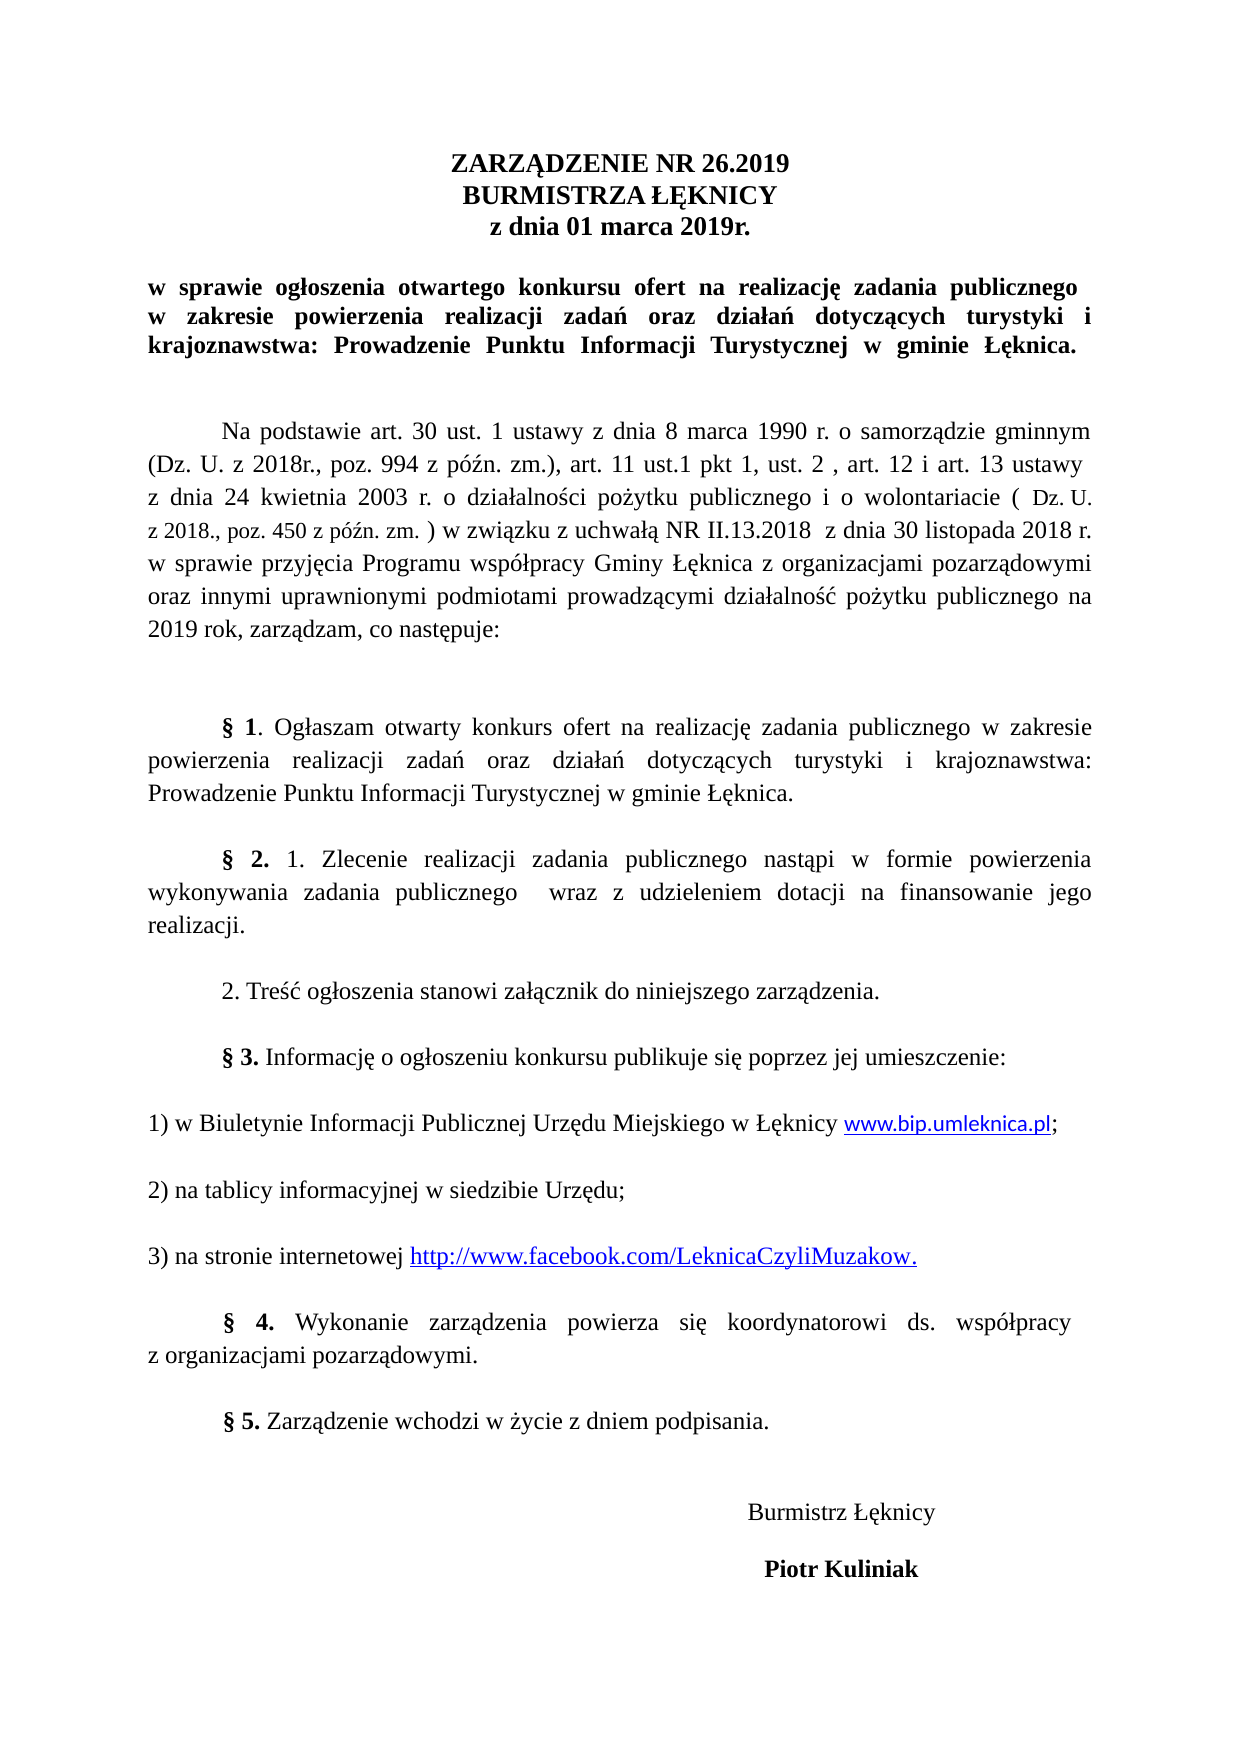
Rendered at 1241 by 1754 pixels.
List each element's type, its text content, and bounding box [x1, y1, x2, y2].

text 2) na tablicy informacyjnej w siedzibie Urzędu; [148, 1175, 1092, 1204]
text 1) w Biuletynie Informacji Publicznej Urzędu Miejskiego w Łęknicy www.bip.umleknica.pl; [148, 1108, 1092, 1138]
text 3) na stronie internetowej http://www.facebook.com/LeknicaCzyliMuzakow. [148, 1241, 1092, 1270]
text § 4. Wykonanie zarządzenia powierza się koordynatorowi ds. współpracy z organizacjami pozarządowymi. [148, 1307, 1092, 1369]
text 2. Treść ogłoszenia stanowi załącznik do niniejszego zarządzenia. [148, 976, 1092, 1005]
text w sprawie ogłoszenia otwartego konkursu ofert na realizację zadania publicznego w zakresie powierzenia realizacji zadań oraz działań dotyczących turystyki i krajoznawstwa: Prowadzenie Punktu Informacji Turystycznej w gminie Łęknica. [148, 272, 1092, 387]
text § 2. 1. Zlecenie realizacji zadania publicznego nastąpi w formie powierzenia wykonywania zadania publicznego wraz z udzieleniem dotacji na finansowanie jego realizacji. [148, 844, 1092, 939]
text Burmistrz Łęknicy [516, 1497, 1092, 1525]
text BURMISTRZA ŁĘKNICY [148, 179, 1092, 210]
text Piotr Kuliniak [516, 1554, 1092, 1583]
text § 1. Ogłaszam otwarty konkurs ofert na realizację zadania publicznego w zakresie powierzenia realizacji zadań oraz działań dotyczących turystyki i krajoznawstwa: Prowadzenie Punktu Informacji Turystycznej w gminie Łęknica. [148, 712, 1092, 807]
text § 3. Informację o ogłoszeniu konkursu publikuje się poprzez jej umieszczenie: [148, 1042, 1092, 1071]
text z dnia 01 marca 2019r. [148, 210, 1092, 241]
text ZARZĄDZENIE NR 26.2019 [148, 148, 1092, 179]
text Na podstawie art. 30 ust. 1 ustawy z dnia 8 marca 1990 r. o samorządzie gminnym (Dz. U. z 2018r., poz. 994 z późn. zm.), art. 11 ust.1 pkt 1, ust. 2 , art. 12 i art. 13 ustawy z dnia 24 kwietnia 2003 r. o działalności pożytku publicznego i o wolontariacie ( Dz. U. z 2018., poz. 450 z późn. zm. ) w związku z uchwałą NR II.13.2018 z dnia 30 listopada 2018 r. w sprawie przyjęcia Programu współpracy Gminy Łęknica z organizacjami pozarządowymi oraz innymi uprawnionymi podmiotami prowadzącymi działalność pożytku publicznego na 2019 rok, zarządzam, co następuje: [148, 416, 1092, 643]
text § 5. Zarządzenie wchodzi w życie z dniem podpisania. [148, 1406, 1092, 1435]
